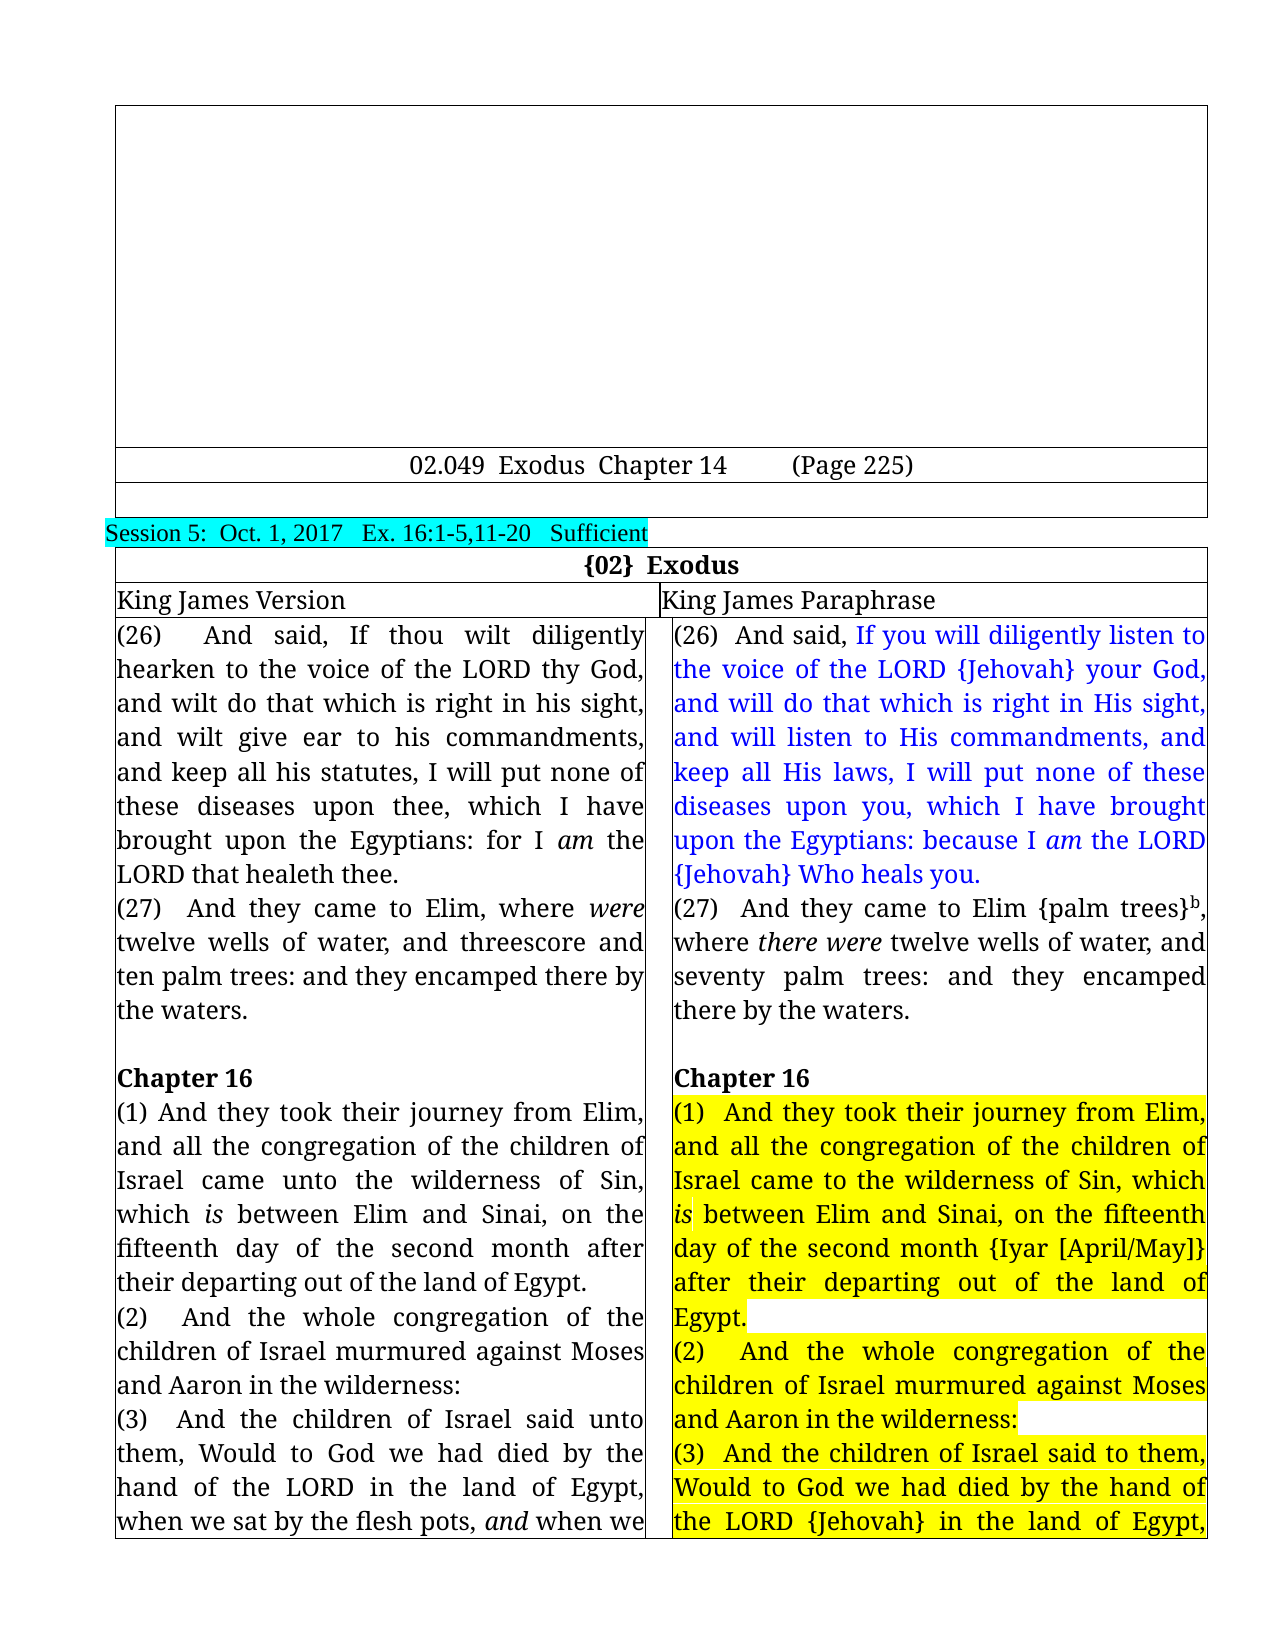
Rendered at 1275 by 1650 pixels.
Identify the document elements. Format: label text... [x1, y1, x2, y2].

table_cell (26) And said, If thou wilt diligently hearken to the voice of the LORD thy God, and wilt do that which is right in his sight, and wilt give ear to his commandments, and keep all his statutes, I will put none of these diseases upon thee, which I have brought upon the Egyptians: for I am the LORD that healeth thee. (27) And they came to Elim, where were twelve wells of water, and threescore and ten palm trees: and they encamped there by the waters. Chapter 16 (1) And they took their journey from Elim, and all the congregation of the children of Israel came unto the wilderness of Sin, which is between Elim and Sinai, on the fifteenth day of the second month after their departing out of the land of Egypt. (2) And the whole congregation of the children of Israel murmured against Moses and Aaron in the wilderness: (3) And the children of Israel said unto them, Would to God we had died by the hand of the LORD in the land of Egypt, when we sat by the flesh pots, and when we [116, 618, 645, 1538]
text Session 5: Oct. 1, 2017 Ex. 16:1-5,11-20 Sufficient [105, 518, 1170, 547]
table_cell [116, 106, 1207, 447]
table_cell King James Version [116, 583, 659, 617]
table_cell King James Paraphrase [661, 583, 1207, 617]
table_cell [116, 483, 1207, 517]
table_cell [646, 618, 672, 1538]
table_cell 02.049 Exodus Chapter 14 (Page 225) [116, 448, 1207, 482]
table_cell (26) And said, If you will diligently listen to the voice of the LORD {Jehovah} your God, and will do that which is right in His sight, and will listen to His commandments, and keep all His laws, I will put none of these diseases upon you, which I have brought upon the Egyptians: because I am the LORD {Jehovah} Who heals you. (27) And they came to Elim {palm trees}b, where there were twelve wells of water, and seventy palm trees: and they encamped there by the waters. Chapter 16 (1) And they took their journey from Elim, and all the congregation of the children of Israel came to the wilderness of Sin, which is between Elim and Sinai, on the fifteenth day of the second month {Iyar [April/May]} after their departing out of the land of Egypt. (2) And the whole congregation of the children of Israel murmured against Moses and Aaron in the wilderness: (3) And the children of Israel said to them, Would to God we had died by the hand of the LORD {Jehovah} in the land of Egypt, [673, 618, 1207, 1538]
table_header {02} Exodus [116, 548, 1207, 582]
